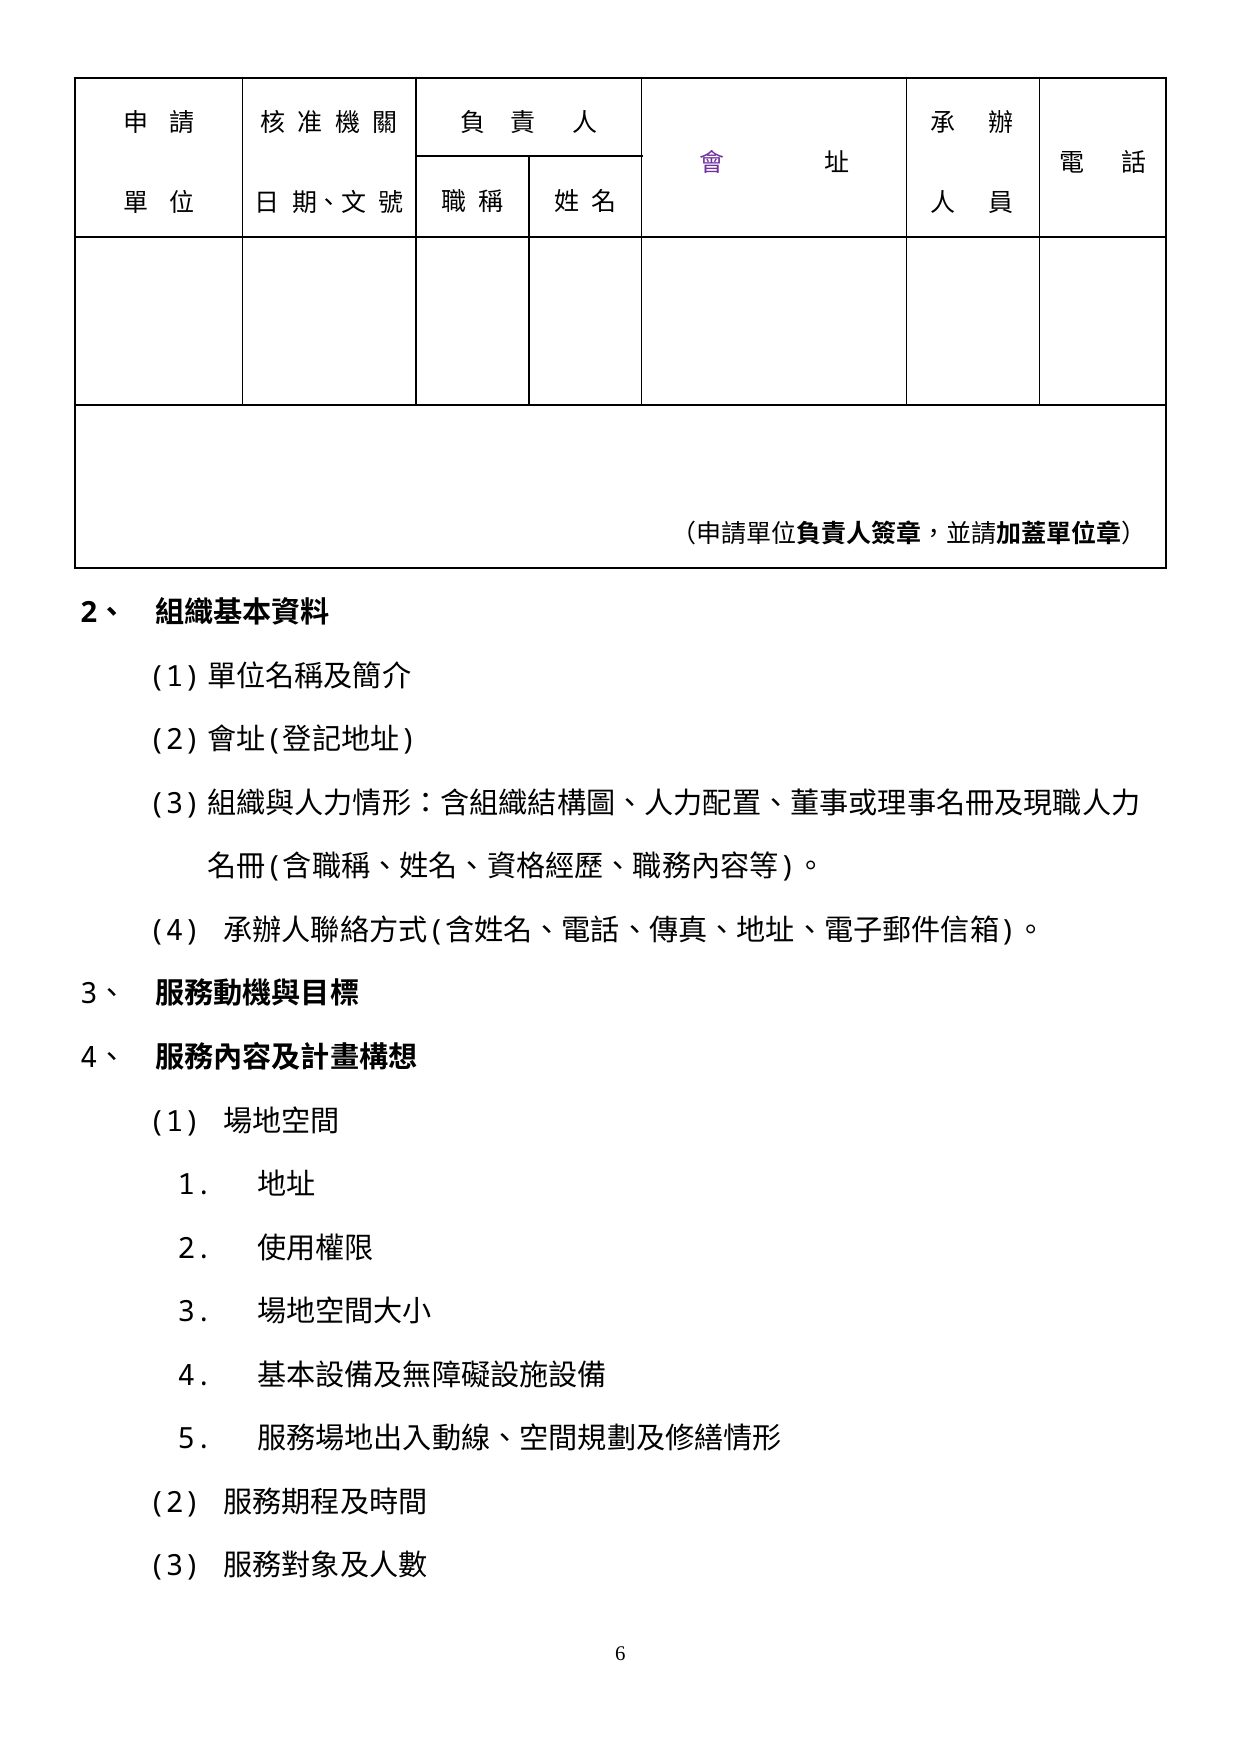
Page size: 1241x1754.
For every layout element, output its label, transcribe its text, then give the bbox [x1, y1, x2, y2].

table_cell （申請單位負責人簽章，並請加蓋單位章） [76, 406, 1165, 567]
list 服務對象及人數 [148, 1542, 1152, 1584]
table_cell 職 稱 [417, 157, 528, 236]
list 服務場地出入動線、空間規劃及修繕情形 [177, 1415, 1152, 1457]
list 地址 [177, 1161, 1152, 1203]
table_cell [530, 238, 641, 404]
table_header 電 話 [1040, 79, 1165, 236]
list 場地空間 [148, 1097, 1152, 1139]
table_cell [243, 238, 415, 404]
table_header 會 址 [642, 79, 906, 236]
list 會址(登記地址) [148, 716, 1152, 758]
list 服務動機與目標 [80, 970, 1152, 1012]
list 服務期程及時間 [148, 1478, 1152, 1521]
table_cell [907, 238, 1039, 404]
table_header 負 責 人 [417, 79, 641, 155]
list 場地空間大小 [177, 1288, 1152, 1330]
list 組織基本資料 [80, 569, 1152, 631]
table_header 申 請 單 位 [76, 79, 242, 236]
list 使用權限 [177, 1224, 1152, 1267]
list 基本設備及無障礙設施設備 [177, 1351, 1152, 1394]
table_cell 姓 名 [530, 157, 641, 236]
table_cell [1040, 238, 1165, 404]
list 組織與人力情形：含組織結構圖、人力配置、董事或理事名冊及現職人力名冊(含職稱、姓名、資格經歷、職務內容等)。 [148, 779, 1152, 885]
table_cell [642, 238, 906, 404]
table_header 核 准 機 關 日 期、文 號 [243, 79, 415, 236]
list 單位名稱及簡介 [148, 652, 1152, 695]
table_cell [417, 238, 528, 404]
table_cell [76, 238, 242, 404]
table_header 承 辦 人 員 [907, 79, 1039, 236]
list 承辦人聯絡方式(含姓名、電話、傳真、地址、電子郵件信箱)。 [148, 906, 1152, 949]
list 服務內容及計畫構想 [80, 1033, 1152, 1076]
